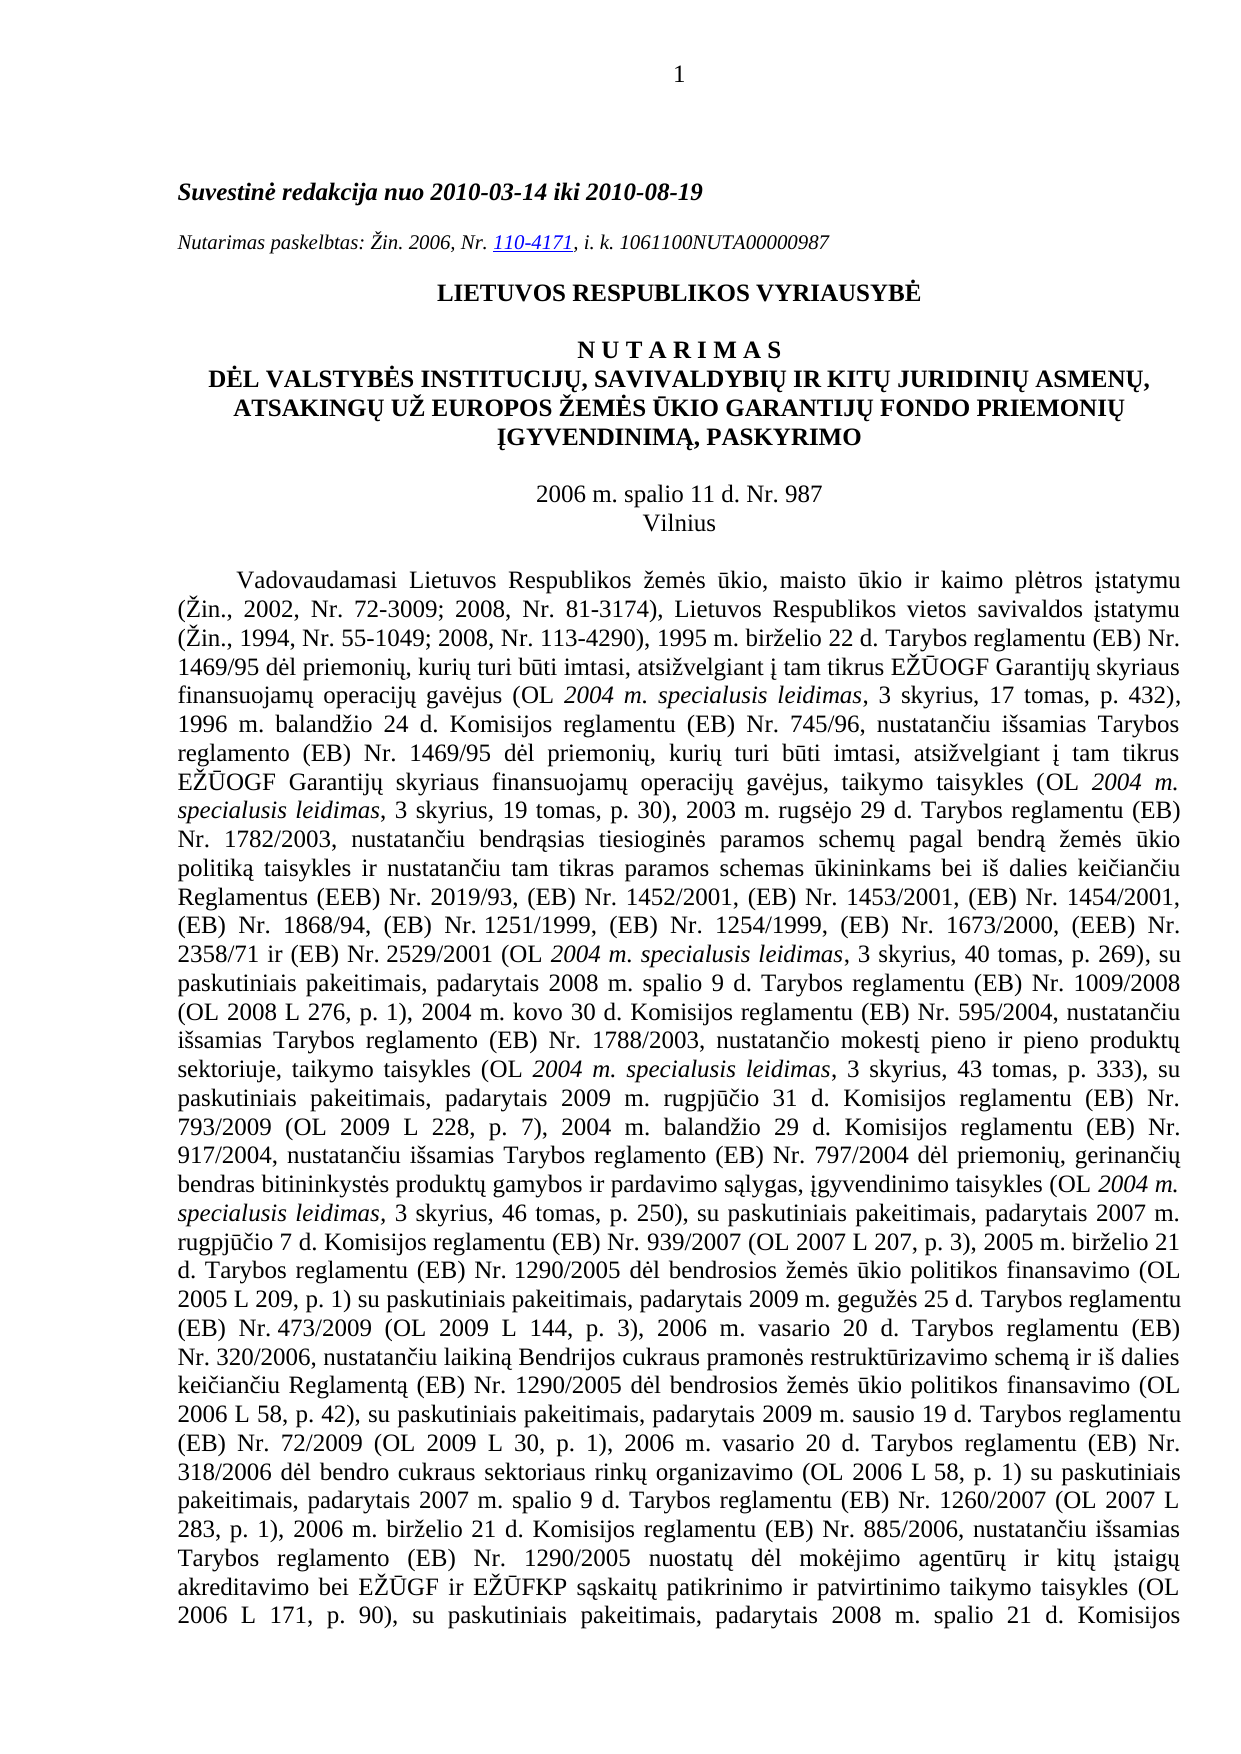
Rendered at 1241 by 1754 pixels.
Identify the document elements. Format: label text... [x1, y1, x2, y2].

text Suvestinė redakcija nuo 2010-03-14 iki 2010-08-19 [177, 177, 1181, 206]
text LIETUVOS RESPUBLIKOS VYRIAUSYBĖ [177, 278, 1181, 307]
text Vadovaudamasi Lietuvos Respublikos žemės ūkio, maisto ūkio ir kaimo plėtros įstatymu (Žin., 2002, Nr. 72-3009; 2008, Nr. 81-3174), Lietuvos Respublikos vietos savivaldos įstatymu (Žin., 1994, Nr. 55-1049; 2008, Nr. 113-4290), 1995 m. birželio 22 d. Tarybos reglamentu (EB) Nr. 1469/95 dėl priemonių, kurių turi būti imtasi, atsižvelgiant į tam tikrus EŽŪOGF Garantijų skyriaus finansuojamų operacijų gavėjus (OL 2004 m. specialusis leidimas, 3 skyrius, 17 tomas, p. 432), 1996 m. balandžio 24 d. Komisijos reglamentu (EB) Nr. 745/96, nustatančiu išsamias Tarybos reglamento (EB) Nr. 1469/95 dėl priemonių, kurių turi būti imtasi, atsižvelgiant į tam tikrus EŽŪOGF Garantijų skyriaus finansuojamų operacijų gavėjus, taikymo taisykles (OL 2004 m. specialusis leidimas, 3 skyrius, 19 tomas, p. 30), 2003 m. rugsėjo 29 d. Tarybos reglamentu (EB) Nr. 1782/2003, nustatančiu bendrąsias tiesioginės paramos schemų pagal bendrą žemės ūkio politiką taisykles ir nustatančiu tam tikras paramos schemas ūkininkams bei iš dalies keičiančiu Reglamentus (EEB) Nr. 2019/93, (EB) Nr. 1452/2001, (EB) Nr. 1453/2001, (EB) Nr. 1454/2001, (EB) Nr. 1868/94, (EB) Nr. 1251/1999, (EB) Nr. 1254/1999, (EB) Nr. 1673/2000, (EEB) Nr. 2358/71 ir (EB) Nr. 2529/2001 (OL 2004 m. specialusis leidimas, 3 skyrius, 40 tomas, p. 269), su paskutiniais pakeitimais, padarytais 2008 m. spalio 9 d. Tarybos reglamentu (EB) Nr. 1009/2008 (OL 2008 L 276, p. 1), 2004 m. kovo 30 d. Komisijos reglamentu (EB) Nr. 595/2004, nustatančiu išsamias Tarybos reglamento (EB) Nr. 1788/2003, nustatančio mokestį pieno ir pieno produktų sektoriuje, taikymo taisykles (OL 2004 m. specialusis leidimas, 3 skyrius, 43 tomas, p. 333), su paskutiniais pakeitimais, padarytais 2009 m. rugpjūčio 31 d. Komisijos reglamentu (EB) Nr. 793/2009 (OL 2009 L 228, p. 7), 2004 m. balandžio 29 d. Komisijos reglamentu (EB) Nr. 917/2004, nustatančiu išsamias Tarybos reglamento (EB) Nr. 797/2004 dėl priemonių, gerinančių bendras bitininkystės produktų gamybos ir pardavimo sąlygas, įgyvendinimo taisykles (OL 2004 m. specialusis leidimas, 3 skyrius, 46 tomas, p. 250), su paskutiniais pakeitimais, padarytais 2007 m. rugpjūčio 7 d. Komisijos reglamentu (EB) Nr. 939/2007 (OL 2007 L 207, p. 3), 2005 m. birželio 21 d. Tarybos reglamentu (EB) Nr. 1290/2005 dėl bendrosios žemės ūkio politikos finansavimo (OL 2005 L 209, p. 1) su paskutiniais pakeitimais, padarytais 2009 m. gegužės 25 d. Tarybos reglamentu (EB) Nr. 473/2009 (OL 2009 L 144, p. 3), 2006 m. vasario 20 d. Tarybos reglamentu (EB) Nr. 320/2006, nustatančiu laikiną Bendrijos cukraus pramonės restruktūrizavimo schemą ir iš dalies keičiančiu Reglamentą (EB) Nr. 1290/2005 dėl bendrosios žemės ūkio politikos finansavimo (OL 2006 L 58, p. 42), su paskutiniais pakeitimais, padarytais 2009 m. sausio 19 d. Tarybos reglamentu (EB) Nr. 72/2009 (OL 2009 L 30, p. 1), 2006 m. vasario 20 d. Tarybos reglamentu (EB) Nr. 318/2006 dėl bendro cukraus sektoriaus rinkų organizavimo (OL 2006 L 58, p. 1) su paskutiniais pakeitimais, padarytais 2007 m. spalio 9 d. Tarybos reglamentu (EB) Nr. 1260/2007 (OL 2007 L 283, p. 1), 2006 m. birželio 21 d. Komisijos reglamentu (EB) Nr. 885/2006, nustatančiu išsamias Tarybos reglamento (EB) Nr. 1290/2005 nuostatų dėl mokėjimo agentūrų ir kitų įstaigų akreditavimo bei EŽŪGF ir EŽŪFKP sąskaitų patikrinimo ir patvirtinimo taikymo taisykles (OL 2006 L 171, p. 90), su paskutiniais pakeitimais, padarytais 2008 m. spalio 21 d. Komisijos [177, 566, 1181, 1629]
text 2006 m. spalio 11 d. Nr. 987 [177, 479, 1181, 508]
text Nutarimas paskelbtas: Žin. 2006, Nr. 110-4171, i. k. 1061100NUTA00000987 [177, 230, 1181, 254]
text DĖL VALSTYBĖS INSTITUCIJŲ, SAVIVALDYBIŲ IR KITŲ JURIDINIŲ ASMENŲ, ATSAKINGŲ UŽ EUROPOS ŽEMĖS ŪKIO GARANTIJŲ FONDO PRIEMONIŲ ĮGYVENDINIMĄ, PASKYRIMO [177, 364, 1181, 451]
text N U T A R I M A S [177, 336, 1181, 364]
text Vilnius [177, 508, 1181, 537]
